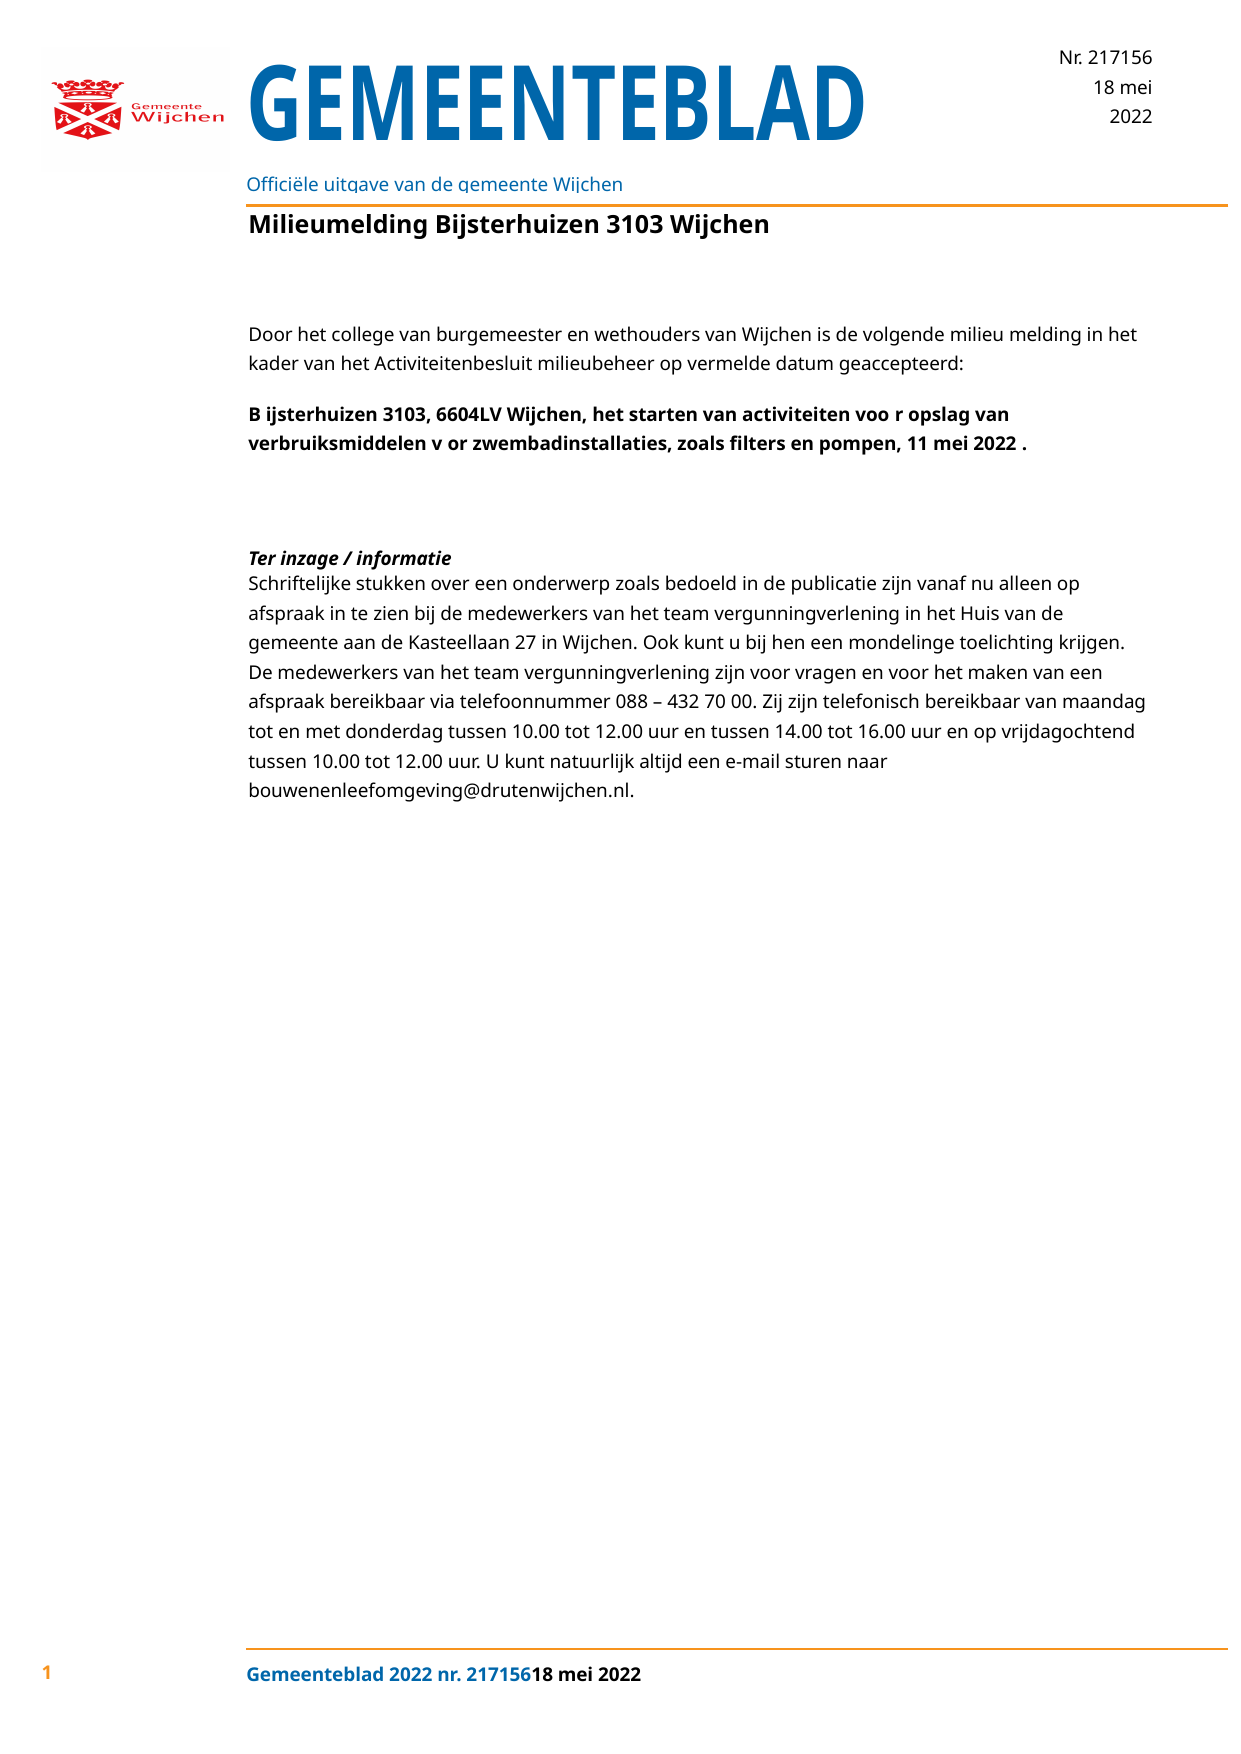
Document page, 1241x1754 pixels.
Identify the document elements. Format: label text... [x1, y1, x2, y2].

text Milieumelding Bijsterhuizen 3103 Wijchen [248, 207, 1152, 241]
text Ter inzage / informatie [248, 545, 1152, 570]
text Schriftelijke stukken over een onderwerp zoals bedoeld in de publicatie zijn vanaf nu alleen op afspraak in te zien bij de medewerkers van het team vergunningverlening in het Huis van de gemeente aan de Kasteellaan 27 in Wijchen. Ook kunt u bij hen een mondelinge toelichting krijgen. De medewerkers van het team vergunningverlening zijn voor vragen en voor het maken van een afspraak bereikbaar via telefoonnummer 088 – 432 70 00. Zij zijn telefonisch bereikbaar van maandag tot en met donderdag tussen 10.00 tot 12.00 uur en tussen 14.00 tot 16.00 uur en op vrijdagochtend tussen 10.00 tot 12.00 uur. U kunt natuurlijk altijd een e-mail sturen naar bouwenenleefomgeving@drutenwijchen.nl. [248, 570, 1152, 803]
text Door het college van burgemeester en wethouders van Wijchen is de volgende milieu melding in het kader van het Activiteitenbesluit milieubeheer op vermelde datum geaccepteerd: [248, 321, 1152, 376]
text B ijsterhuizen 3103, 6604LV Wijchen, het starten van activiteiten voo r opslag van verbruiksmiddelen v or zwembadinstallaties, zoals filters en pompen, 11 mei 2022 . [248, 401, 1152, 456]
picture [41, 47, 231, 172]
